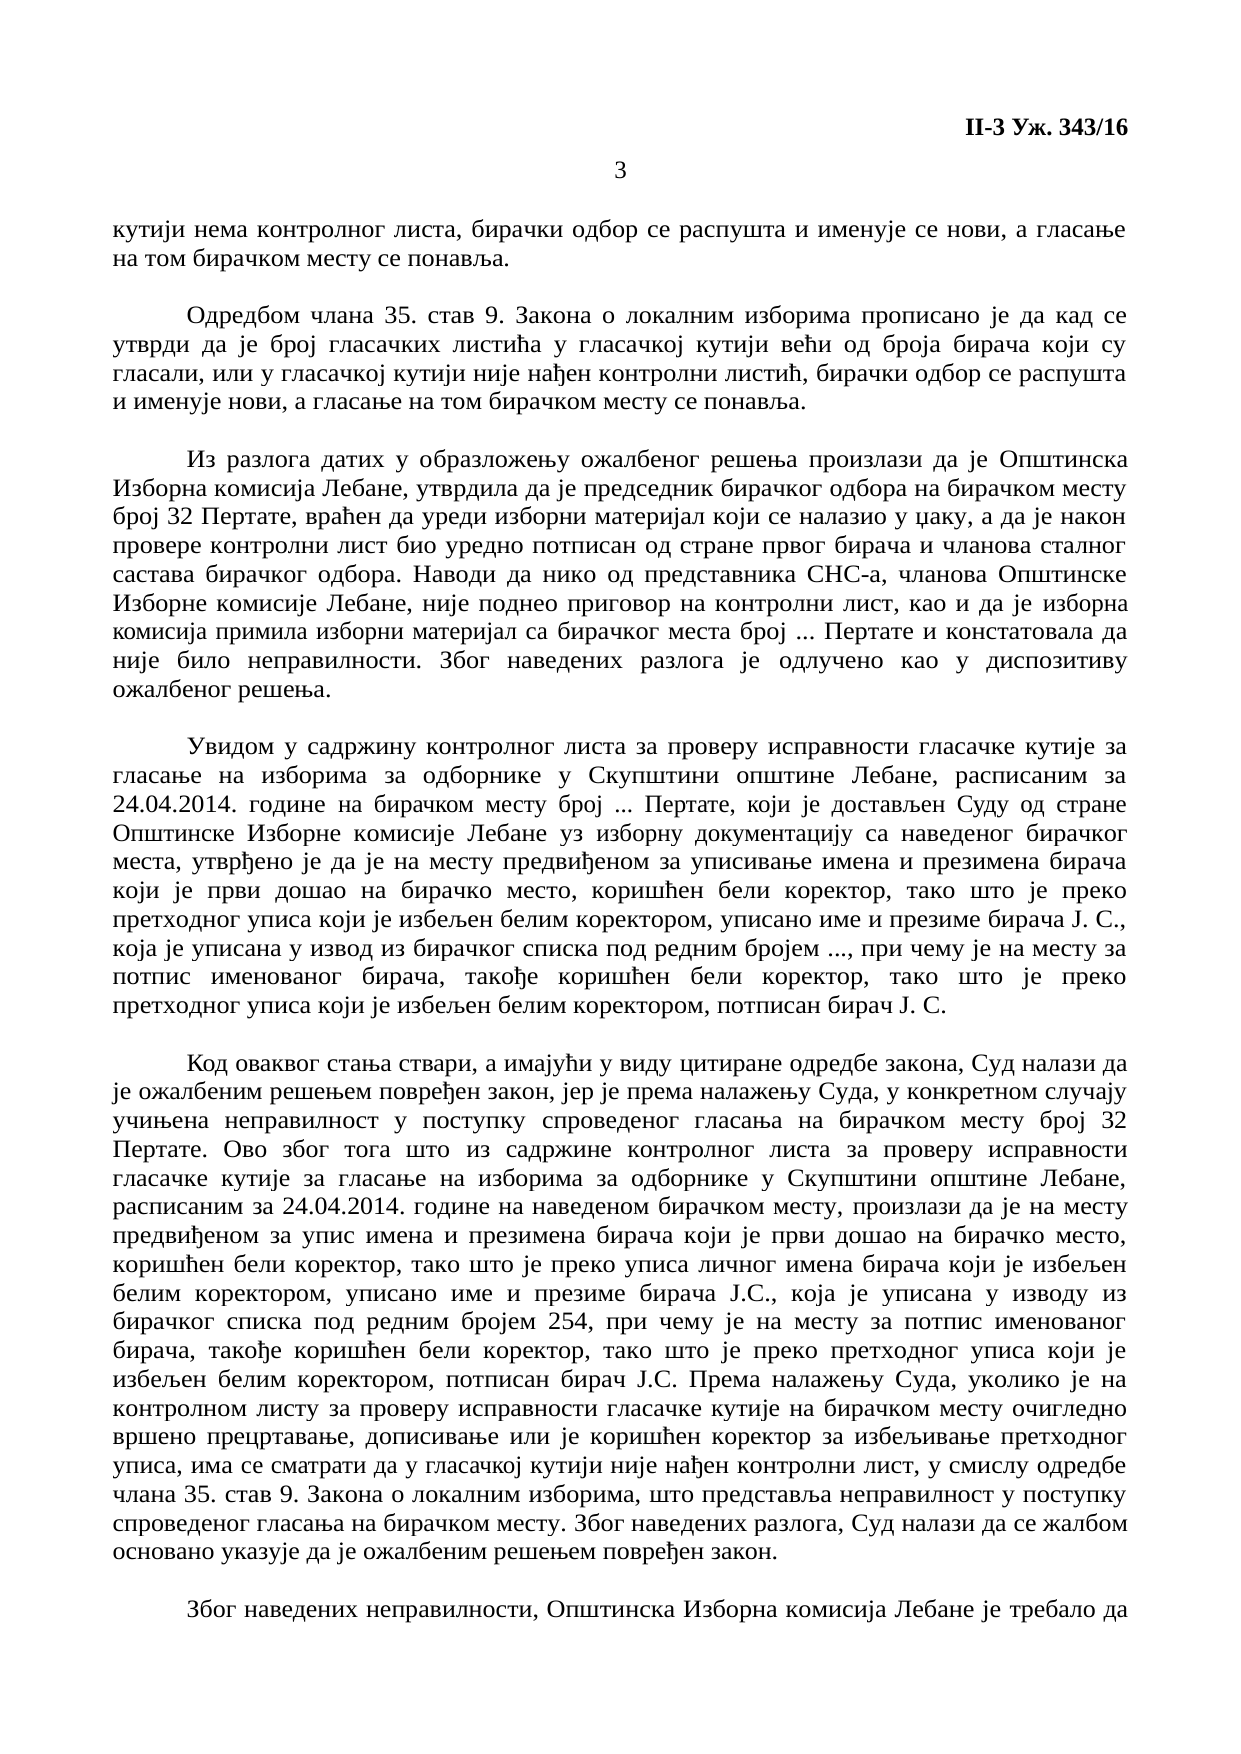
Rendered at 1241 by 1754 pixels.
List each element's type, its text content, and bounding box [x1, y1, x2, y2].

text Одредбом члана 35. став 9. Закона о локалним изборима прописано је да кад се утврди да је број гласачких листића у гласачкој кутији већи од броја бирача који су гласали, или у гласачкој кутији није нађен контролни листић, бирачки одбор се распушта и именује нови, а гласање на том бирачком месту се понавља. [112, 300, 1128, 415]
text Код оваквог стања ствари, а имајући у виду цитиране одредбе закона, Суд налази да је ожалбеним решењем повређен закон, јер је према налажењу Суда, у конкретном случају учињена неправилност у поступку спроведеног гласања на бирачком месту број 32 Пертате. Ово због тога што из садржине контролног листа за проверу исправности гласачке кутије за гласање на изборима за одборнике у Скупштини општине Лебане, расписаним за 24.04.2014. године на наведеном бирачком месту, произлази да је на месту предвиђеном за упис имена и презимена бирача који је први дошао на бирачко место, коришћен бели коректор, тако што је преко уписа личног имена бирача који је избељен белим коректором, уписано име и презиме бирача Ј.С., која је уписана у изводу из бирачког списка под редним бројем 254, при чему је на месту за потпис именованог бирача, такође коришћен бели коректор, тако што је преко претходног уписа који је избељен белим коректором, потписан бирач Ј.С. Према налажењу Суда, уколико је на контролном листу за проверу исправности гласачке кутије на бирачком месту очигледно вршено прецртавање, дописивање или је коришћен коректор за избељивање претходног уписа, има се сматрати да у гласачкој кутији није нађен контролни лист, у смислу одредбе члана 35. став 9. Закона о локалним изборима, што представља неправилност у поступку спроведеног гласања на бирачком месту. Због наведених разлога, Суд налази да се жалбом основано указује да је ожалбеним решењем повређен закон. [112, 1048, 1128, 1565]
text Из разлога датих у образложењу ожалбеног решења произлази да је Општинска Изборна комисија Лебане, утврдила да је председник бирачког одбора на бирачком месту број 32 Пертате, враћен да уреди изборни материјал који се налазио у џаку, а да је након провере контролни лист био уредно потписан од стране првог бирача и чланова сталног састава бирачког одбора. Наводи да нико од представника СНС-а, чланова Општинске Изборне комисије Лебане, није поднео приговор на контролни лист, као и да је изборна комисија примила изборни материјал са бирачког места број ... Пертате и констатовала да није било неправилности. Због наведених разлога је одлучено као у диспозитиву ожалбеног решења. [112, 444, 1128, 703]
text Увидом у садржину контролног листа за проверу исправности гласачке кутије за гласање на изборима за одборнике у Скупштини општине Лебане, расписаним за 24.04.2014. године на бирачком месту број ... Пертате, који је достављен Суду од стране Општинске Изборне комисије Лебане уз изборну документацију са наведеног бирачког места, утврђено је да је на месту предвиђеном за уписивање имена и презимена бирача који је први дошао на бирачко место, коришћен бели коректор, тако што је преко претходног уписа који је избељен белим коректором, уписано име и презиме бирача Ј. С., која је уписана у извод из бирачког списка под редним бројем ..., при чему је на месту за потпис именованог бирача, такође коришћен бели коректор, тако што је преко претходног уписа који је избељен белим коректором, потписан бирач Ј. С. [112, 731, 1128, 1019]
text Због наведених неправилности, Општинска Изборна комисија Лебане је требало да [112, 1594, 1128, 1623]
text кутији нема контролног листа, бирачки одбор се распушта и именује се нови, а гласање на том бирачком месту се понавља. [112, 214, 1128, 271]
